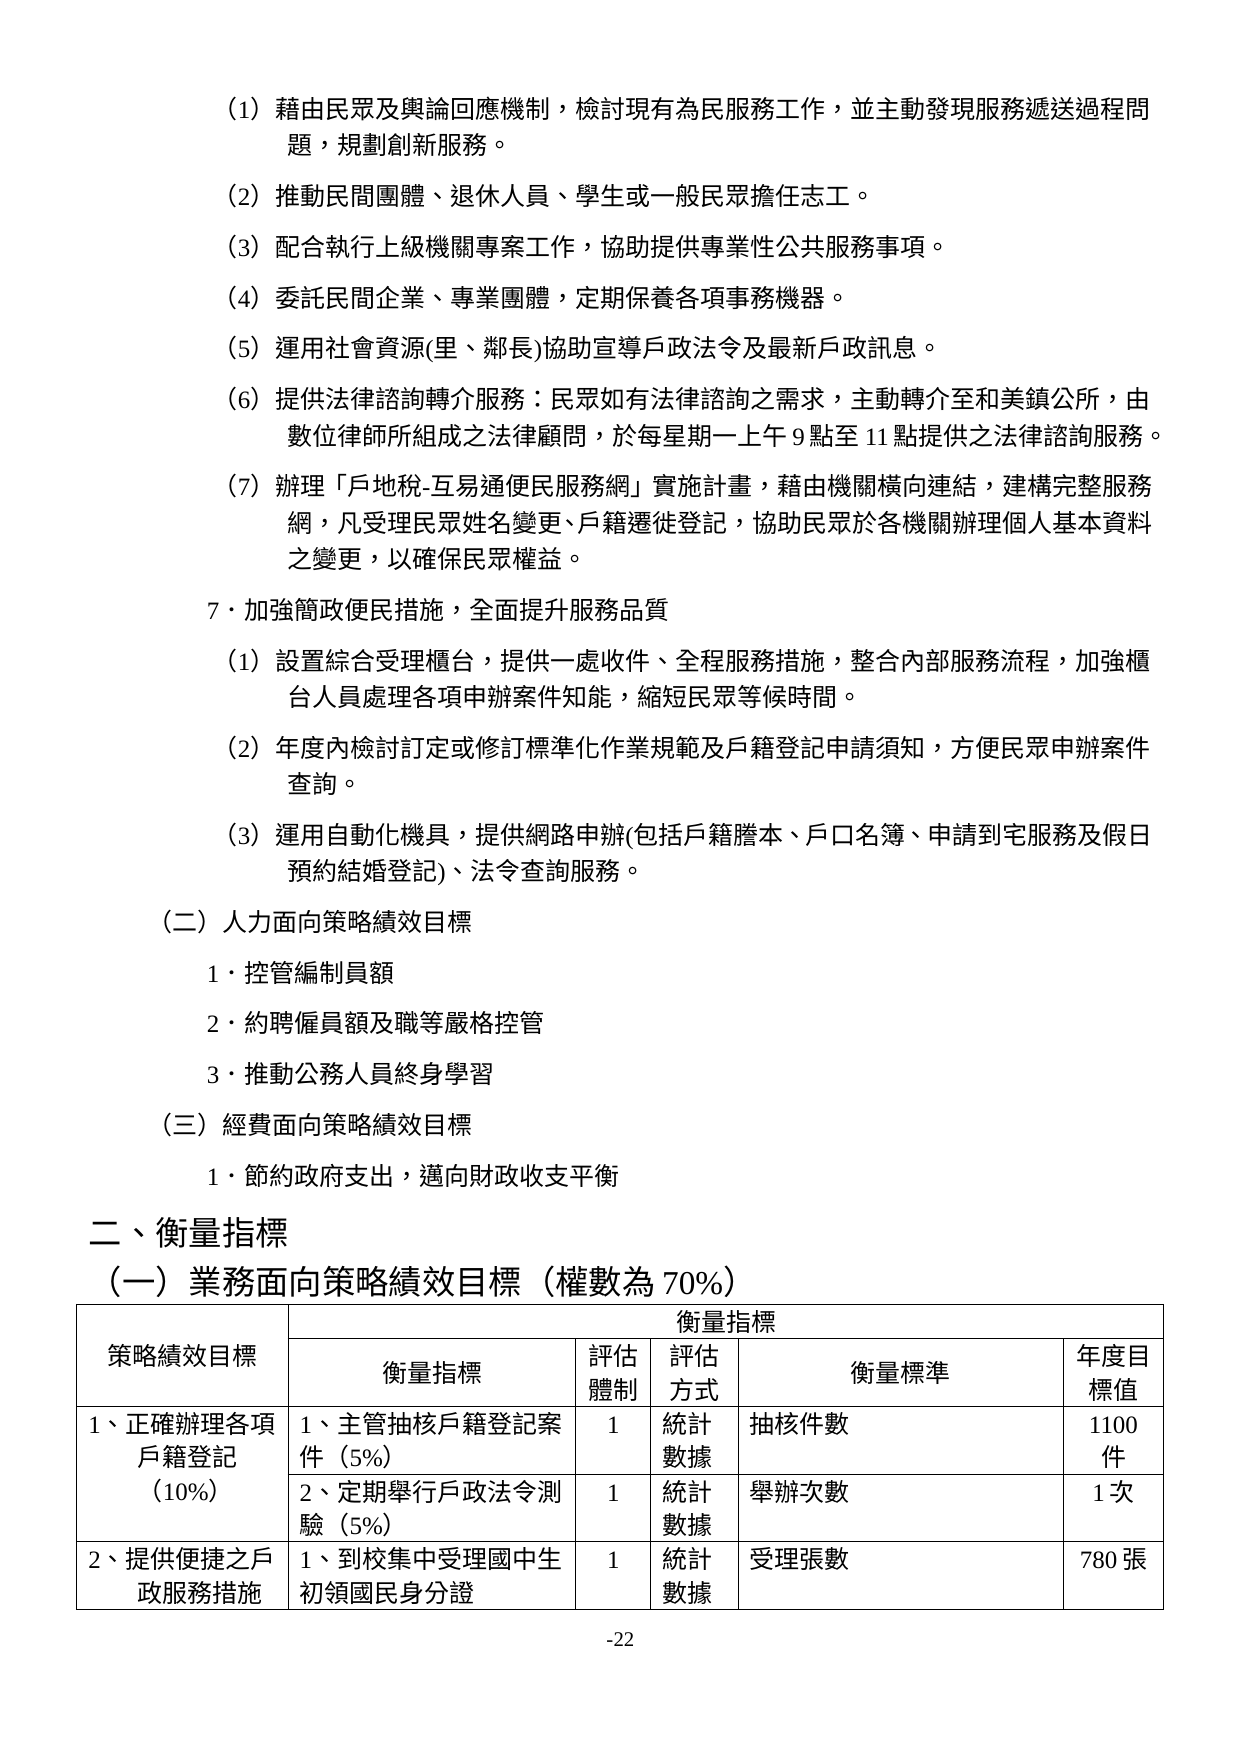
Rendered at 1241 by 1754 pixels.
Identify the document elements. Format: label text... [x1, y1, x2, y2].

table_cell 提供便捷之戶政服務措施 [77, 1542, 288, 1609]
text （二）人力面向策略績效目標 [148, 902, 1152, 938]
table_cell 1 [576, 1407, 650, 1473]
table_cell 780張 [1064, 1542, 1163, 1609]
table_cell 衡量標準 [739, 1339, 1063, 1406]
text （一）業務面向策略績效目標（權數為70%） [88, 1255, 1152, 1304]
table_header 策略績效目標 [77, 1305, 288, 1406]
list 委託民間企業、專業團體，定期保養各項事務機器。 [213, 278, 1152, 314]
table_cell 統計數據 [651, 1407, 738, 1473]
list 辦理「戶地稅-互易通便民服務網」實施計畫，藉由機關橫向連結，建構完整服務網，凡受理民眾姓名變更、戶籍遷徙登記，協助民眾於各機關辦理個人基本資料之變更，以確保民眾權益。 [213, 467, 1152, 576]
table_cell 1次 [1064, 1475, 1163, 1541]
table_cell 抽核件數 [739, 1407, 1063, 1473]
list 設置綜合受理櫃台，提供一處收件、全程服務措施，整合內部服務流程，加強櫃台人員處理各項申辦案件知能，縮短民眾等候時間。 [213, 641, 1152, 713]
table_cell 統計數據 [651, 1542, 738, 1609]
table_cell 1、到校集中受理國中生初領國民身分證 [289, 1542, 575, 1609]
list 控管編制員額 [207, 953, 1152, 989]
table_cell 正確辦理各項戶籍登記（10%） [77, 1407, 288, 1541]
list 提供法律諮詢轉介服務：民眾如有法律諮詢之需求，主動轉介至和美鎮公所，由數位律師所組成之法律顧問，於每星期一上午9點至11點提供之法律諮詢服務。 [213, 380, 1152, 452]
table_cell 評估體制 [576, 1339, 650, 1406]
list 配合執行上級機關專案工作，協助提供專業性公共服務事項。 [213, 227, 1152, 263]
list 年度內檢討訂定或修訂標準化作業規範及戶籍登記申請須知，方便民眾申辦案件查詢。 [213, 728, 1152, 801]
table_cell 1 [576, 1542, 650, 1609]
table_cell 舉辦次數 [739, 1475, 1063, 1541]
list 約聘僱員額及職等嚴格控管 [207, 1004, 1152, 1040]
text 二、衡量指標 [88, 1207, 1152, 1255]
table_cell 評估方式 [651, 1339, 738, 1406]
table_cell 衡量指標 [289, 1339, 575, 1406]
table_cell 統計數據 [651, 1475, 738, 1541]
table_cell 1100件 [1064, 1407, 1163, 1473]
table_cell 1、主管抽核戶籍登記案件（5%） [289, 1407, 575, 1473]
list 節約政府支出，邁向財政收支平衡 [207, 1156, 1152, 1193]
list 加強簡政便民措施，全面提升服務品質 [207, 590, 1152, 626]
table_header 衡量指標 [289, 1305, 1163, 1338]
table_cell 受理張數 [739, 1542, 1063, 1609]
table_cell 2、定期舉行戶政法令測驗（5%） [289, 1475, 575, 1541]
list 運用自動化機具，提供網路申辦(包括戶籍謄本、戶口名簿、申請到宅服務及假日預約結婚登記)、法令查詢服務。 [213, 815, 1152, 888]
text （三）經費面向策略績效目標 [148, 1106, 1152, 1142]
list 推動民間團體、退休人員、學生或一般民眾擔任志工。 [213, 176, 1152, 213]
list 推動公務人員終身學習 [207, 1055, 1152, 1091]
list 藉由民眾及輿論回應機制，檢討現有為民服務工作，並主動發現服務遞送過程問題，規劃創新服務。 [213, 89, 1152, 162]
list 運用社會資源(里、鄰長)協助宣導戶政法令及最新戶政訊息。 [213, 329, 1152, 365]
table_cell 年度目標值 [1064, 1339, 1163, 1406]
table_cell 1 [576, 1475, 650, 1541]
